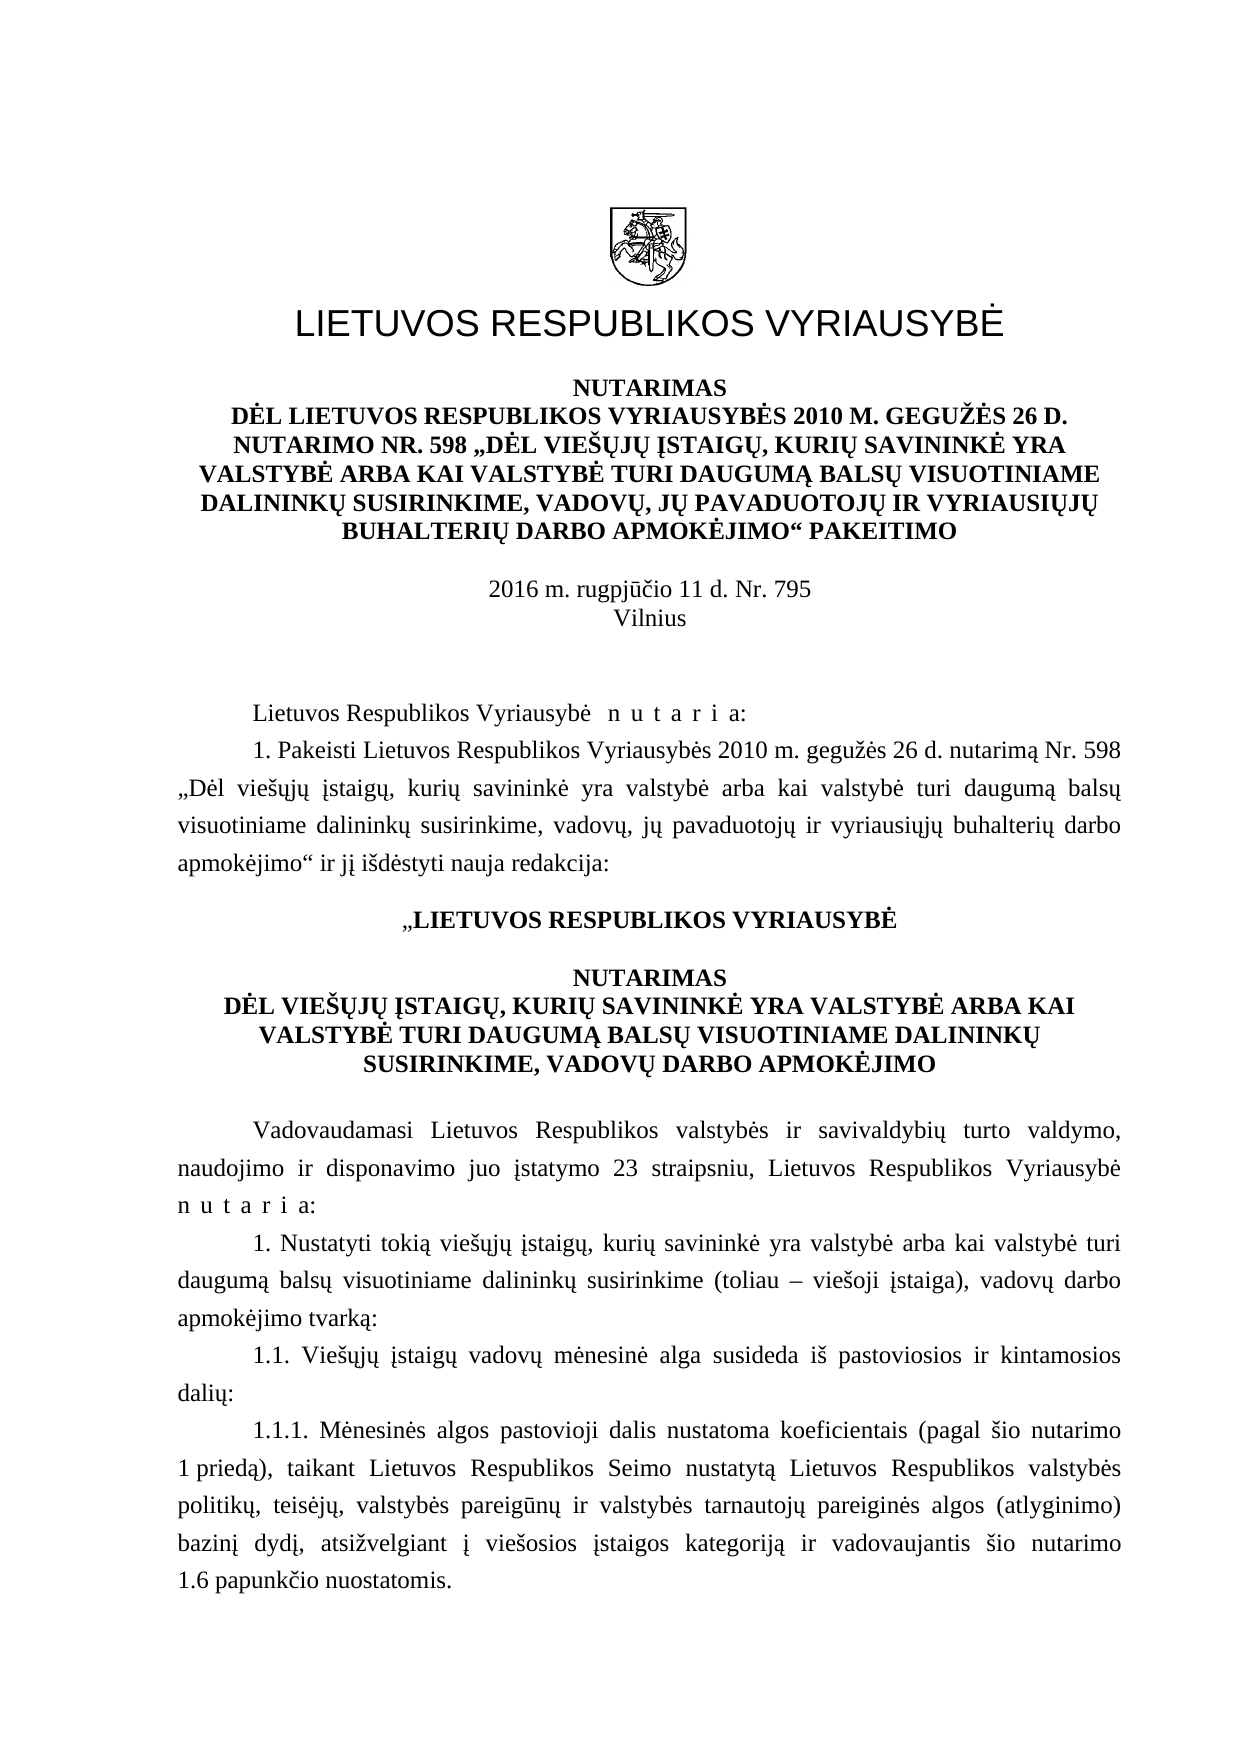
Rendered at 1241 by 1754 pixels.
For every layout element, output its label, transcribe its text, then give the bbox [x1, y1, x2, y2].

text „Lietuvos Respublikos Vyriausybė [177, 905, 1122, 934]
text 1. Nustatyti tokią viešųjų įstaigų, kurių savininkė yra valstybė arba kai valstybė turi daugumą balsų visuotiniame dalininkų susirinkime (toliau – viešoji įstaiga), vadovų darbo apmokėjimo tvarką: [177, 1219, 1122, 1331]
text 2016 m. rugpjūčio 11 d. Nr. 795 Vilnius [177, 574, 1122, 631]
text DĖL LIETUVOS RESPUBLIKOS VYRIAUSYBĖS 2010 M. GEGUŽĖS 26 D. NUTARIMO NR. 598 „DĖL VIEŠŲJŲ ĮSTAIGŲ, KURIŲ SAVININKĖ YRA VALSTYBĖ ARBA KAI VALSTYBĖ TURI DAUGUMĄ BALSŲ VISUOTINIAME DALININKŲ SUSIRINKIME, VADOVŲ, JŲ PAVADUOTOJŲ IR VYRIAUSIŲJŲ BUHALTERIŲ DARBO APMOKĖJIMO“ PAKEITIMO [177, 401, 1122, 545]
text nutarimas [177, 373, 1122, 401]
text Lietuvos Respublikos Vyriausybė [177, 301, 1122, 344]
text 1.1.1. Mėnesinės algos pastovioji dalis nustatoma koeficientais (pagal šio nutarimo 1 priedą), taikant Lietuvos Respublikos Seimo nustatytą Lietuvos Respublikos valstybės politikų, teisėjų, valstybės pareigūnų ir valstybės tarnautojų pareiginės algos (atlyginimo) bazinį dydį, atsižvelgiant į viešosios įstaigos kategoriją ir vadovaujantis šio nutarimo 1.6 papunkčio nuostatomis. [177, 1406, 1122, 1594]
text 1.1. Viešųjų įstaigų vadovų mėnesinė alga susideda iš pastoviosios ir kintamosios dalių: [177, 1331, 1122, 1406]
text 1. Pakeisti Lietuvos Respublikos Vyriausybės 2010 m. gegužės 26 d. nutarimą Nr. 598 „Dėl viešųjų įstaigų, kurių savininkė yra valstybė arba kai valstybė turi daugumą balsų visuotiniame dalininkų susirinkime, vadovų, jų pavaduotojų ir vyriausiųjų buhalterių darbo apmokėjimo“ ir jį išdėstyti nauja redakcija: [177, 726, 1122, 876]
text DĖL viešųjų įstaigų, kurių savininkė yra valstybė arba kai valstybė turi daugumą balsų visuotiniame dalininkų susirinkime, vadovų darbo apmokėjimo [177, 991, 1122, 1078]
text Lietuvos Respublikos Vyriausybė nutaria: [177, 689, 1122, 726]
text NUTARIMAS [177, 963, 1122, 991]
text Vadovaudamasi Lietuvos Respublikos valstybės ir savivaldybių turto valdymo, naudojimo ir disponavimo juo įstatymo 23 straipsniu, Lietuvos Respublikos Vyriausybė nutaria: [177, 1106, 1122, 1219]
